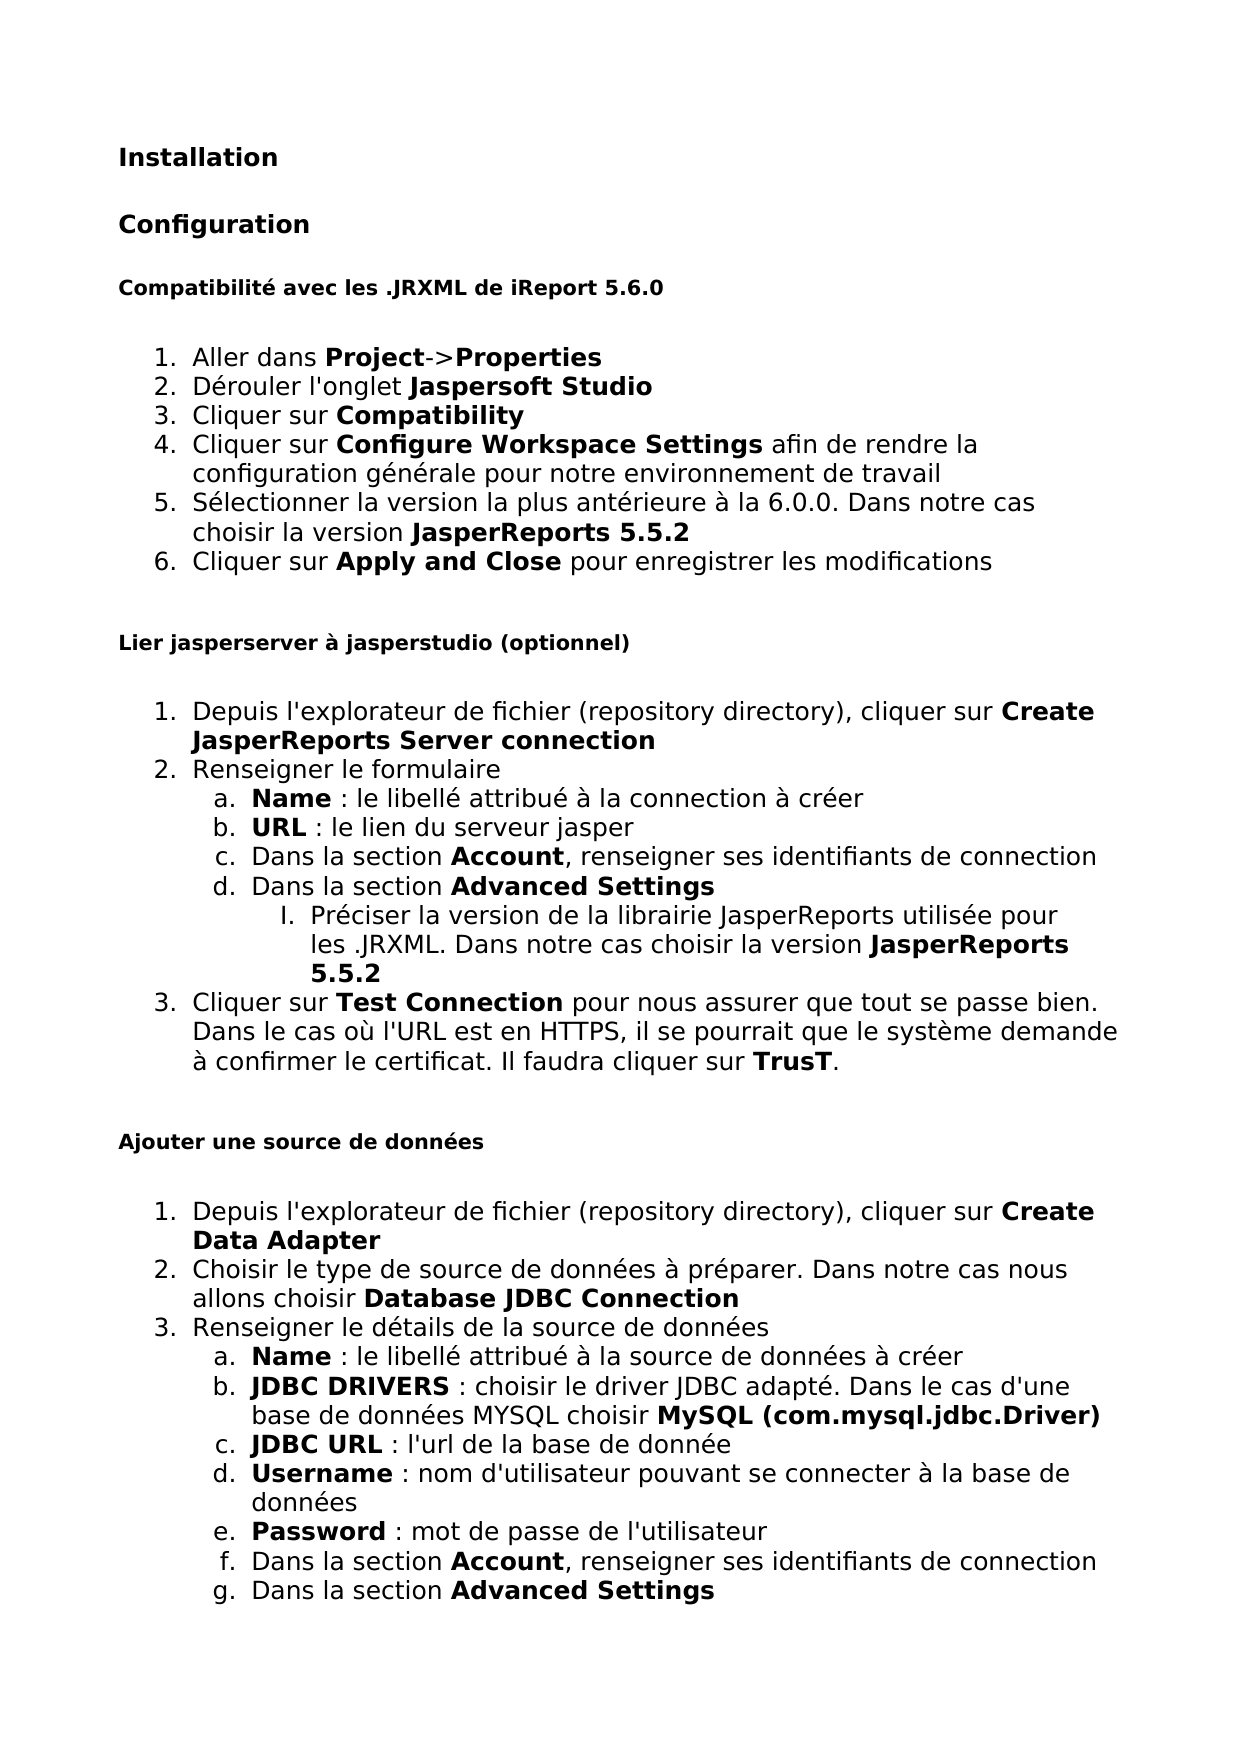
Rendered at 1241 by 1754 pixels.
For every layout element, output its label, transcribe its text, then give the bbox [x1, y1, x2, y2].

list Dérouler l'onglet Jaspersoft Studio [177, 372, 1122, 401]
subtitle Configuration [118, 210, 1122, 239]
list Dans la section Account, renseigner ses identifiants de connection [236, 1547, 1122, 1576]
list Name : le libellé attribué à la connection à créer [236, 784, 1122, 813]
list Cliquer sur Test Connection pour nous assurer que tout se passe bien. Dans le cas où l'URL est en HTTPS, il se pourrait que le système demande à confirmer le certificat. Il faudra cliquer sur TrusT. [177, 988, 1122, 1076]
list Cliquer sur Configure Workspace Settings afin de rendre la configuration générale pour notre environnement de travail [177, 430, 1122, 488]
subtitle Ajouter une source de données [118, 1130, 1122, 1155]
list Dans la section Advanced Settings [236, 872, 1122, 901]
list Cliquer sur Apply and Close pour enregistrer les modifications [177, 547, 1122, 576]
list Préciser la version de la librairie JasperReports utilisée pour les .JRXML. Dans notre cas choisir la version JasperReports 5.5.2 [295, 901, 1122, 988]
subtitle Lier jasperserver à jasperstudio (optionnel) [118, 631, 1122, 655]
list Name : le libellé attribué à la source de données à créer [236, 1342, 1122, 1372]
list Sélectionner la version la plus antérieure à la 6.0.0. Dans notre cas choisir la version JasperReports 5.5.2 [177, 488, 1122, 547]
subtitle Installation [118, 143, 1122, 172]
list Depuis l'explorateur de fichier (repository directory), cliquer sur Create JasperReports Server connection [177, 697, 1122, 755]
list JDBC URL : l'url de la base de donnée [236, 1430, 1122, 1459]
list Dans la section Advanced Settings [236, 1576, 1122, 1605]
list Username : nom d'utilisateur pouvant se connecter à la base de données [236, 1459, 1122, 1517]
list Cliquer sur Compatibility [177, 401, 1122, 430]
list Renseigner le formulaire [177, 755, 1122, 784]
list Password : mot de passe de l'utilisateur [236, 1517, 1122, 1547]
subtitle Compatibilité avec les .JRXML de iReport 5.6.0 [118, 276, 1122, 301]
list Renseigner le détails de la source de données [177, 1313, 1122, 1342]
list Dans la section Account, renseigner ses identifiants de connection [236, 843, 1122, 872]
list Aller dans Project->Properties [177, 343, 1122, 372]
list Choisir le type de source de données à préparer. Dans notre cas nous allons choisir Database JDBC Connection [177, 1255, 1122, 1313]
list URL : le lien du serveur jasper [236, 813, 1122, 843]
list Depuis l'explorateur de fichier (repository directory), cliquer sur Create Data Adapter [177, 1197, 1122, 1255]
list JDBC DRIVERS : choisir le driver JDBC adapté. Dans le cas d'une base de données MYSQL choisir MySQL (com.mysql.jdbc.Driver) [236, 1372, 1122, 1430]
